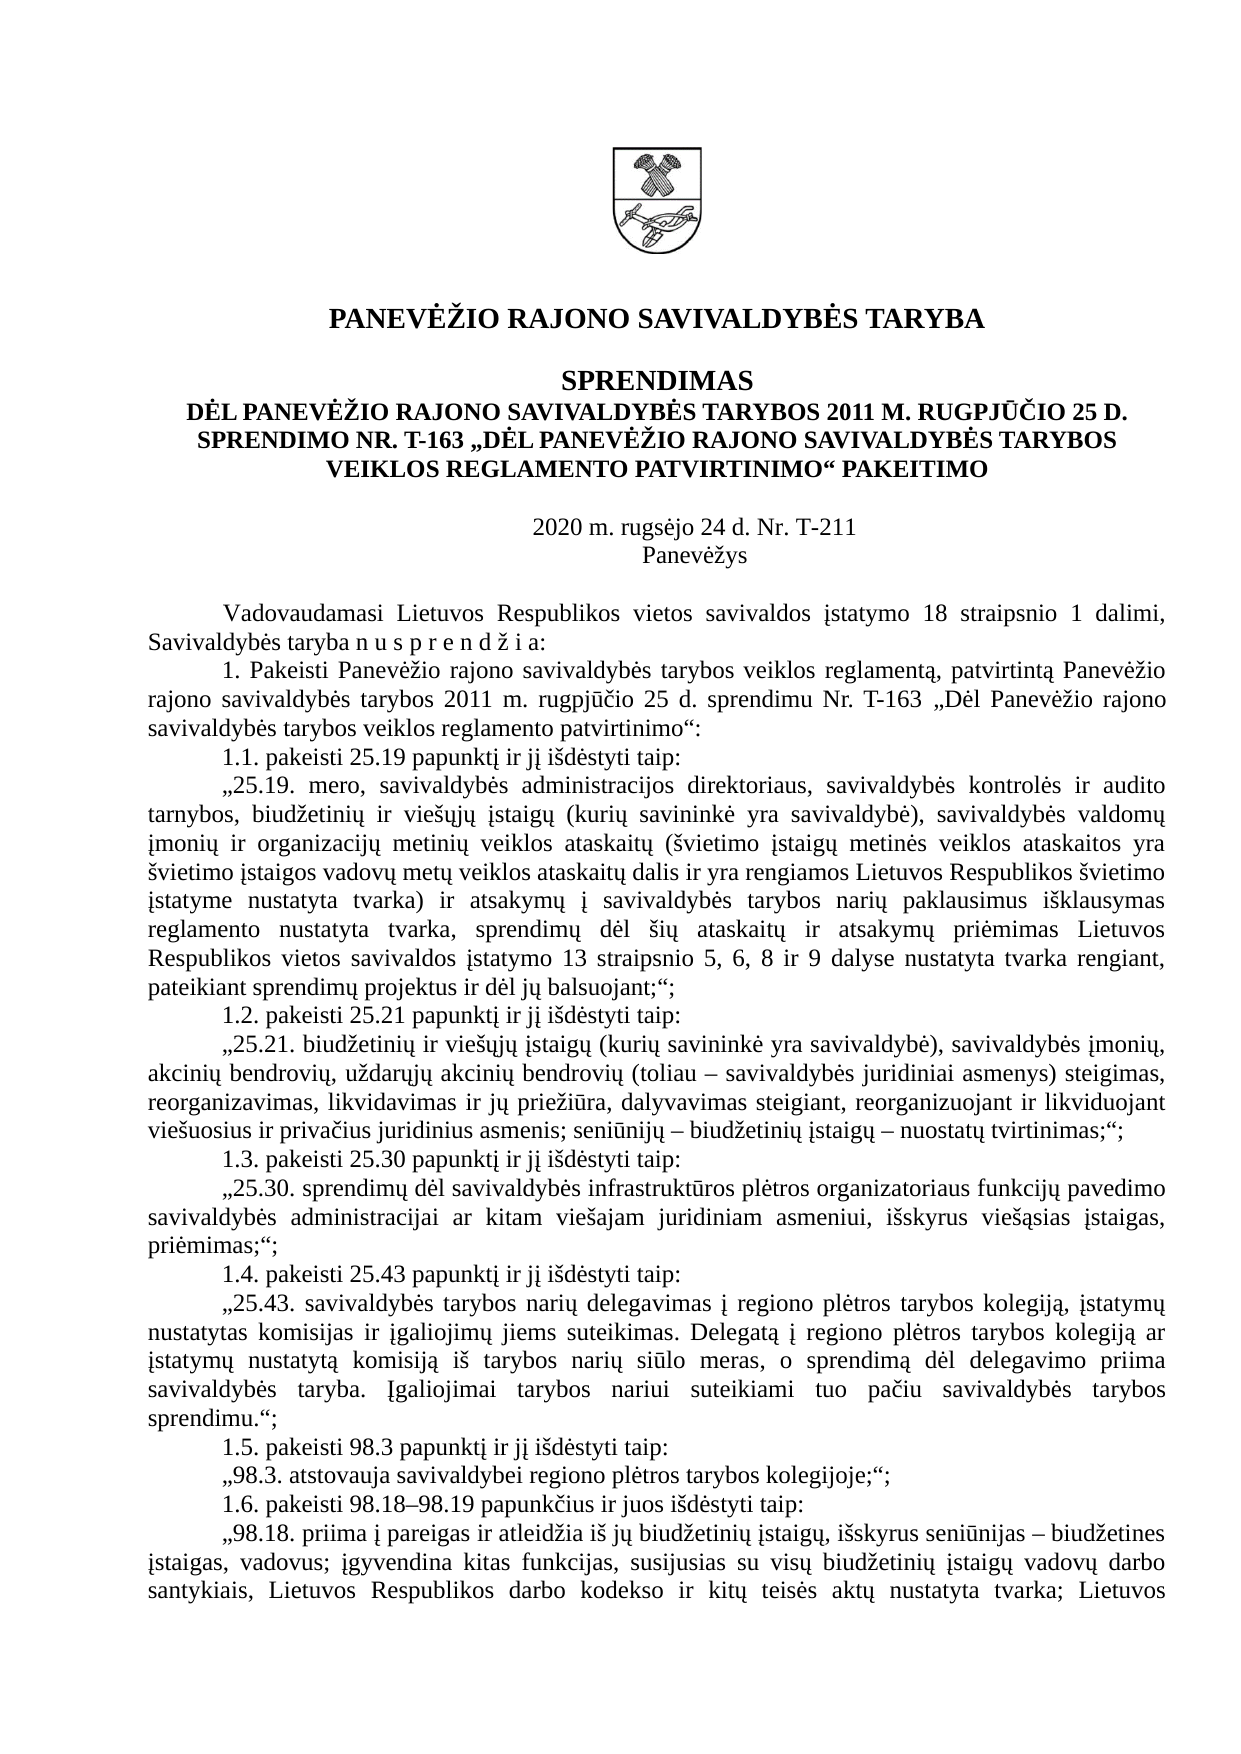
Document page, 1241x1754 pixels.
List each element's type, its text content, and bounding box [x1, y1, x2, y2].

text „98.18. priima į pareigas ir atleidžia iš jų biudžetinių įstaigų, išskyrus seniūnijas – biudžetines įstaigas, vadovus; įgyvendina kitas funkcijas, susijusias su visų biudžetinių įstaigų vadovų darbo santykiais, Lietuvos Respublikos darbo kodekso ir kitų teisės aktų nustatyta tvarka; Lietuvos [148, 1518, 1167, 1604]
text 1.3. pakeisti 25.30 papunktį ir jį išdėstyti taip: [148, 1144, 1167, 1173]
text 1.2. pakeisti 25.21 papunktį ir jį išdėstyti taip: [148, 1000, 1167, 1029]
text 1.6. pakeisti 98.18–98.19 papunkčius ir juos išdėstyti taip: [148, 1489, 1167, 1518]
text 2020 m. rugsėjo 24 d. Nr. T-211 [223, 512, 1167, 540]
text SPRENDIMAS [148, 363, 1167, 397]
text „25.19. mero, savivaldybės administracijos direktoriaus, savivaldybės kontrolės ir audito tarnybos, biudžetinių ir viešųjų įstaigų (kurių savininkė yra savivaldybė), savivaldybės valdomų įmonių ir organizacijų metinių veiklos ataskaitų (švietimo įstaigų metinės veiklos ataskaitos yra švietimo įstaigos vadovų metų veiklos ataskaitų dalis ir yra rengiamos Lietuvos Respublikos švietimo įstatyme nustatyta tvarka) ir atsakymų į savivaldybės tarybos narių paklausimus išklausymas reglamento nustatyta tvarka, sprendimų dėl šių ataskaitų ir atsakymų priėmimas Lietuvos Respublikos vietos savivaldos įstatymo 13 straipsnio 5, 6, 8 ir 9 dalyse nustatyta tvarka rengiant, pateikiant sprendimų projektus ir dėl jų balsuojant;“; [148, 770, 1167, 1000]
text „25.21. biudžetinių ir viešųjų įstaigų (kurių savininkė yra savivaldybė), savivaldybės įmonių, akcinių bendrovių, uždarųjų akcinių bendrovių (toliau – savivaldybės juridiniai asmenys) steigimas, reorganizavimas, likvidavimas ir jų priežiūra, dalyvavimas steigiant, reorganizuojant ir likviduojant viešuosius ir privačius juridinius asmenis; seniūnijų – biudžetinių įstaigų – nuostatų tvirtinimas;“; [148, 1029, 1167, 1144]
text Panevėžys [223, 540, 1167, 569]
text „25.43. savivaldybės tarybos narių delegavimas į regiono plėtros tarybos kolegiją, įstatymų nustatytas komisijas ir įgaliojimų jiems suteikimas. Delegatą į regiono plėtros tarybos kolegiją ar įstatymų nustatytą komisiją iš tarybos narių siūlo meras, o sprendimą dėl delegavimo priima savivaldybės taryba. Įgaliojimai tarybos nariui suteikiami tuo pačiu savivaldybės tarybos sprendimu.“; [148, 1288, 1167, 1432]
text 1.1. pakeisti 25.19 papunktį ir jį išdėstyti taip: [148, 742, 1167, 770]
text 1. Pakeisti Panevėžio rajono savivaldybės tarybos veiklos reglamentą, patvirtintą Panevėžio rajono savivaldybės tarybos 2011 m. rugpjūčio 25 d. sprendimu Nr. T-163 „Dėl Panevėžio rajono savivaldybės tarybos veiklos reglamento patvirtinimo“: [148, 655, 1167, 742]
text PANEVĖŽIO RAJONO SAVIVALDYBĖS TARYBA [148, 301, 1167, 334]
text 1.5. pakeisti 98.3 papunktį ir jį išdėstyti taip: [148, 1432, 1167, 1460]
text DĖL PANEVĖŽIO RAJONO SAVIVALDYBĖS TARYBOS 2011 M. RUGPJŪČIO 25 D. SPRENDIMO NR. T-163 „DĖL PANEVĖŽIO RAJONO SAVIVALDYBĖS TARYBOS VEIKLOS REGLAMENTO PATVIRTINIMO“ PAKEITIMO [148, 397, 1167, 483]
text 1.4. pakeisti 25.43 papunktį ir jį išdėstyti taip: [148, 1259, 1167, 1288]
text Vadovaudamasi Lietuvos Respublikos vietos savivaldos įstatymo 18 straipsnio 1 dalimi, Savivaldybės taryba n u s p r e n d ž i a: [148, 598, 1167, 655]
text „25.30. sprendimų dėl savivaldybės infrastruktūros plėtros organizatoriaus funkcijų pavedimo savivaldybės administracijai ar kitam viešajam juridiniam asmeniui, išskyrus viešąsias įstaigas, priėmimas;“; [148, 1173, 1167, 1259]
text „98.3. atstovauja savivaldybei regiono plėtros tarybos kolegijoje;“; [148, 1460, 1167, 1489]
